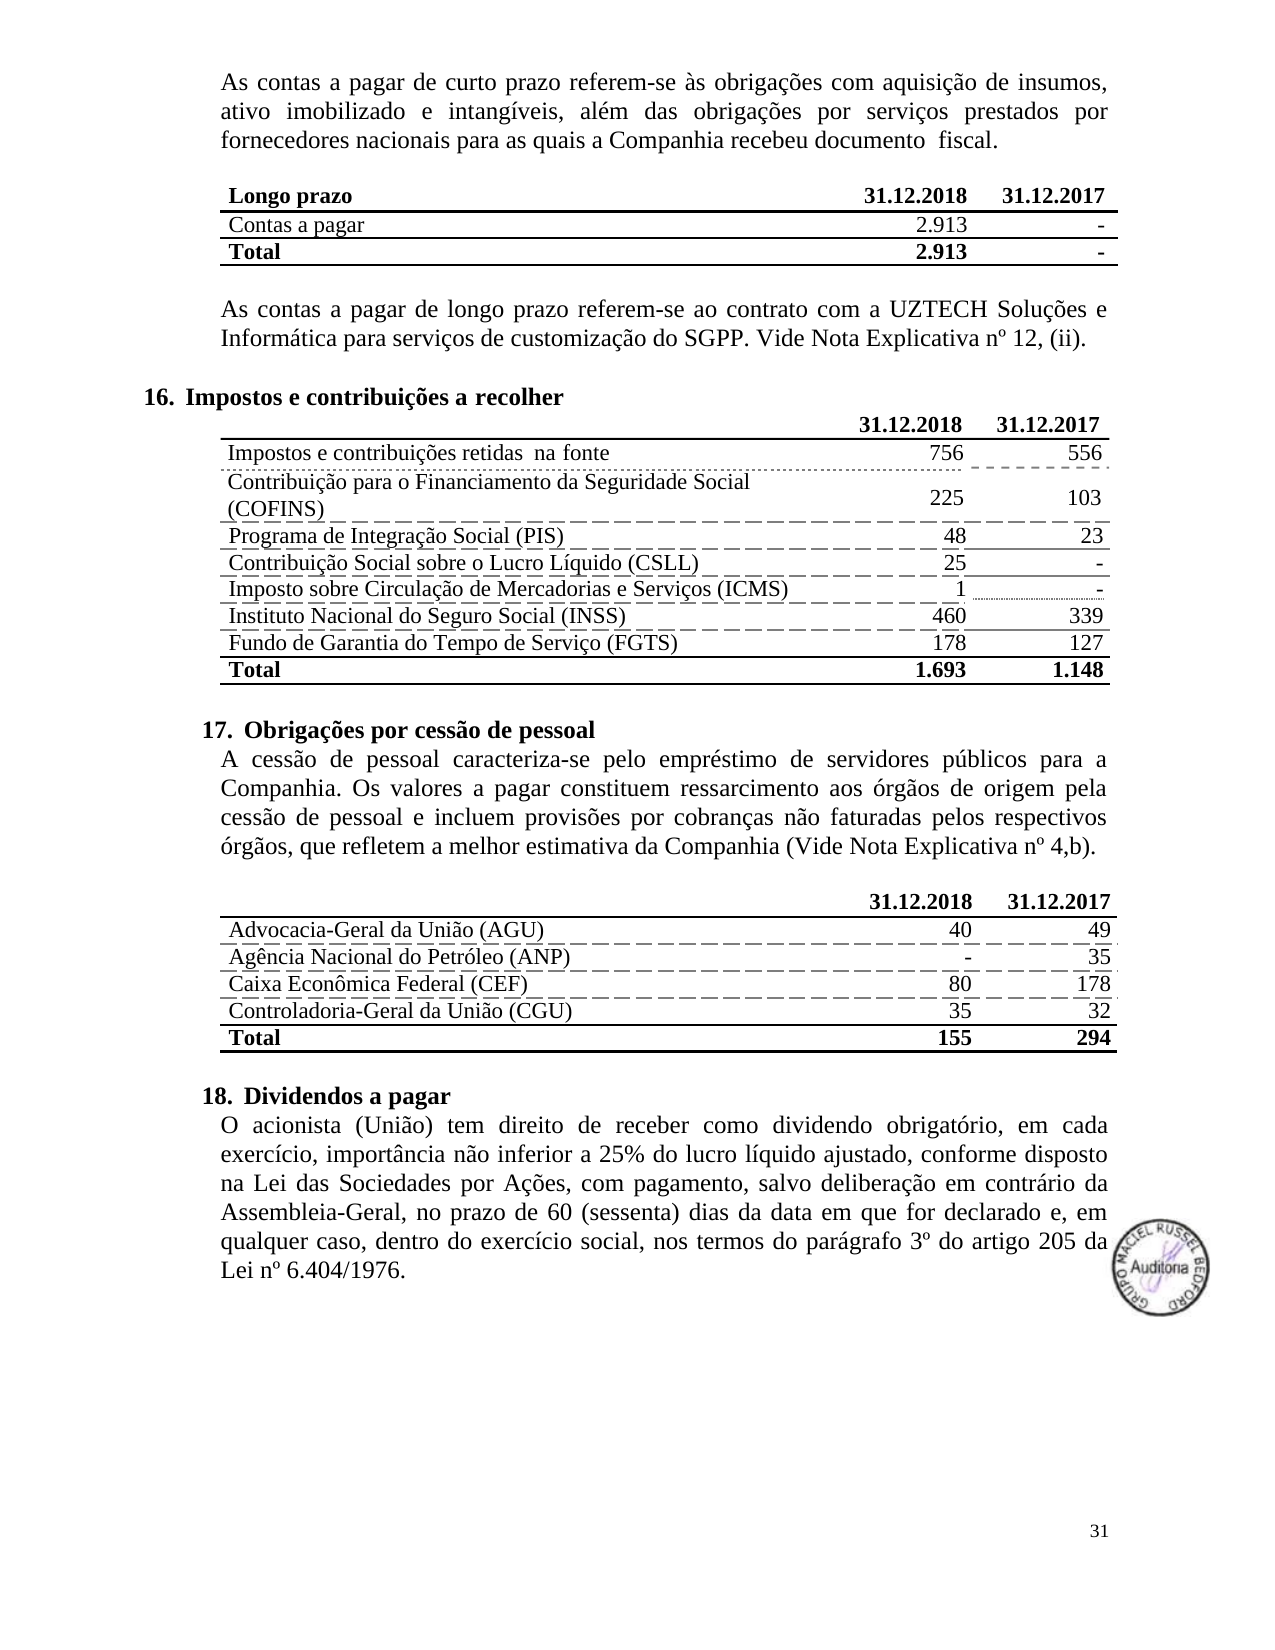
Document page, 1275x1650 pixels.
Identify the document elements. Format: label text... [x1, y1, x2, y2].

table_cell 35 [988, 943, 1117, 969]
table_cell Controladoria-Geral da União (CGU) [220, 997, 723, 1023]
table_header 23 [965, 521, 1110, 548]
table_cell [1110, 548, 1117, 575]
table_cell 339 [965, 602, 1110, 629]
text 31.12.2018 31.12.2017 [859, 411, 1231, 437]
table_header 48 [858, 521, 965, 548]
table_header [220, 890, 723, 916]
table_cell - [965, 550, 1110, 575]
table_header [1110, 521, 1117, 548]
table_cell [1110, 656, 1117, 683]
table_header Programa de Integração Social (PIS) [220, 521, 858, 548]
table_header 31.12.2018 [724, 890, 988, 916]
table_cell 32 [988, 997, 1117, 1023]
table_cell [1110, 629, 1117, 656]
table_cell Fundo de Garantia do Tempo de Serviço (FGTS) [220, 629, 858, 656]
table_cell 80 [724, 970, 988, 997]
table_cell 1.693 [858, 658, 965, 683]
table_header 31.12.2017 [988, 890, 1117, 916]
table_cell 155 [724, 1026, 988, 1050]
table_cell Instituto Nacional do Seguro Social (INSS) [220, 602, 858, 629]
table_header 31.12.2018 [615, 184, 983, 210]
table_cell 35 [724, 997, 988, 1023]
text Impostos e contribuições retidas na fonte 756 556 [227, 439, 1231, 466]
table_cell Advocacia-Geral da União (AGU) [220, 918, 723, 943]
table_cell Total [220, 1026, 723, 1050]
text As contas a pagar de longo prazo referem-se ao contrato com a UZTECH Soluções e Informática para serviços de customização do SGPP. Vide Nota Explicativa nº 12, (ii). [220, 294, 1108, 352]
table_cell 40 [724, 918, 988, 943]
list Obrigações por cessão de pessoal [202, 715, 1231, 744]
table_cell 1.148 [965, 658, 1110, 683]
table_cell 2.913 [615, 239, 983, 264]
table_cell Agência Nacional do Petróleo (ANP) [220, 943, 723, 969]
table_cell - [983, 213, 1117, 237]
text O acionista (União) tem direito de receber como dividendo obrigatório, em cada exercício, importância não inferior a 25% do lucro líquido ajustado, conforme disposto na Lei das Sociedades por Ações, com pagamento, salvo deliberação em contrário da Assembleia-Geral, no prazo de 60 (sessenta) dias da data em que for declarado e, em qualquer caso, dentro do exercício social, nos termos do parágrafo 3º do artigo 205 da Lei nº 6.404/1976. [220, 1110, 1109, 1283]
table_cell 25 [858, 548, 965, 575]
table_header Longo prazo [220, 184, 614, 210]
table_cell 460 [858, 602, 965, 629]
table_cell 178 [988, 970, 1117, 997]
text Contribuição para o Financiamento da Seguridade Social (COFINS) [227, 468, 832, 521]
table_header 31.12.2017 [983, 184, 1117, 210]
table_cell [1110, 602, 1117, 629]
table_cell Total [220, 239, 614, 264]
list Dividendos a pagar [202, 1081, 1231, 1110]
table_cell Total [220, 658, 858, 683]
table_cell [1110, 575, 1117, 602]
table_cell - [724, 943, 988, 969]
table_cell 1 [858, 575, 965, 602]
text A cessão de pessoal caracteriza-se pelo empréstimo de servidores públicos para a Companhia. Os valores a pagar constituem ressarcimento aos órgãos de origem pela cessão de pessoal e incluem provisões por cobranças não faturadas pelos respectivos órgãos, que refletem a melhor estimativa da Companhia (Vide Nota Explicativa nº 4,b). [220, 744, 1108, 859]
text As contas a pagar de curto prazo referem-se às obrigações com aquisição de insumos, ativo imobilizado e intangíveis, além das obrigações por serviços prestados por fornecedores nacionais para as quais a Companhia recebeu documento fiscal. [220, 67, 1109, 154]
table_cell 178 [858, 629, 965, 656]
table_cell - [965, 577, 1110, 602]
list Impostos e contribuições a recolher [143, 382, 1231, 411]
table_cell 49 [988, 918, 1117, 943]
table_cell 127 [965, 631, 1110, 656]
table_cell Contas a pagar [220, 213, 614, 237]
table_cell Contribuição Social sobre o Lucro Líquido (CSLL) [220, 548, 858, 575]
text 225 103 [929, 484, 1231, 511]
table_cell 2.913 [615, 213, 983, 237]
table_cell - [983, 239, 1117, 264]
table_cell 294 [988, 1026, 1117, 1050]
table_cell Caixa Econômica Federal (CEF) [220, 970, 723, 997]
table_cell Imposto sobre Circulação de Mercadorias e Serviços (ICMS) [220, 575, 858, 602]
